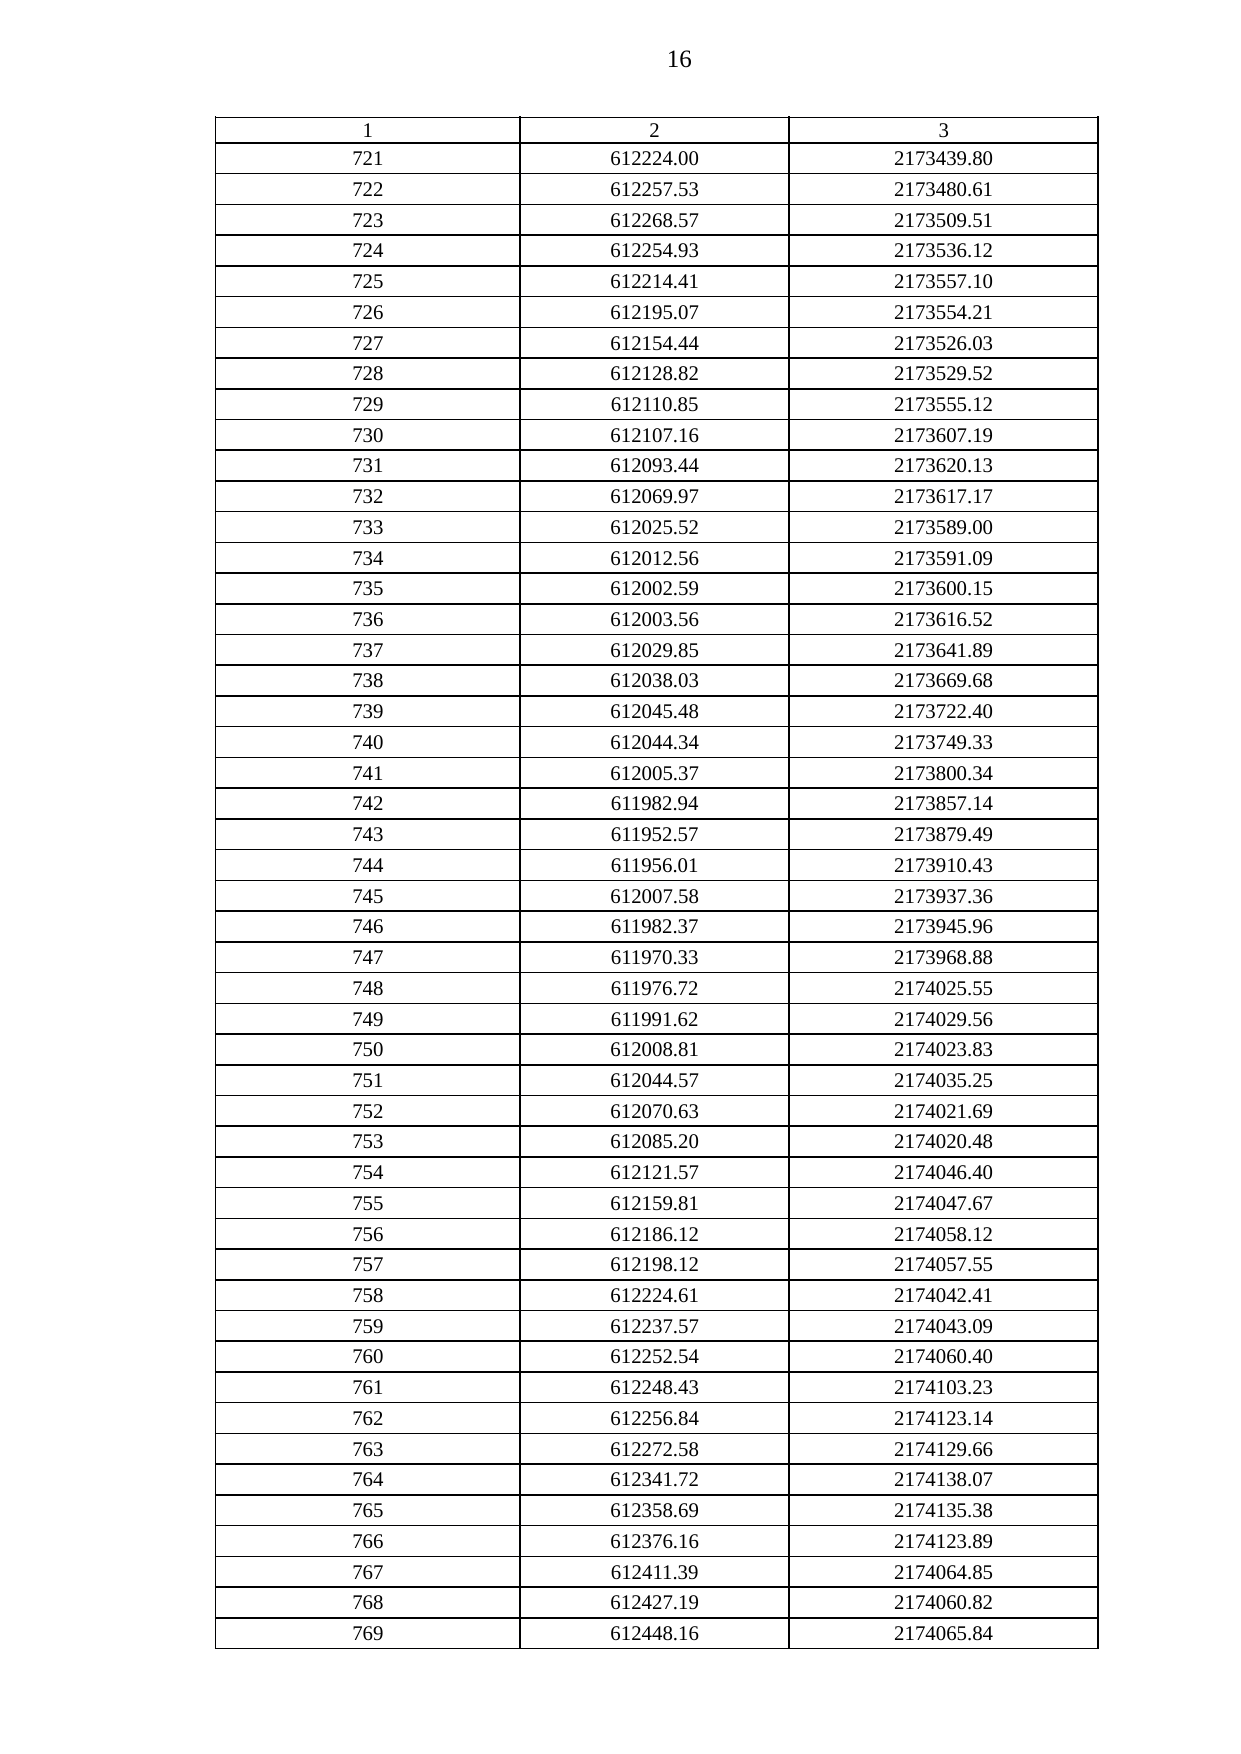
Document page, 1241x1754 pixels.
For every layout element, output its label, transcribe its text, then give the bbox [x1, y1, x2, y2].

table_cell 726 [216, 297, 519, 326]
table_cell 2173641.89 [790, 635, 1097, 664]
table_cell 753 [216, 1127, 519, 1156]
table_cell 2174042.41 [790, 1281, 1097, 1310]
table_cell 2173937.36 [790, 881, 1097, 910]
table_cell 612038.03 [521, 666, 788, 695]
table_cell 766 [216, 1526, 519, 1556]
table_cell 612252.54 [521, 1342, 788, 1371]
table_cell 612341.72 [521, 1465, 788, 1494]
table_cell 612045.48 [521, 697, 788, 726]
table_cell 612376.16 [521, 1526, 788, 1556]
table_cell 612248.43 [521, 1373, 788, 1402]
table_cell 612003.56 [521, 605, 788, 634]
table_cell 723 [216, 205, 519, 234]
table_cell 762 [216, 1403, 519, 1433]
table_cell 612224.00 [521, 144, 788, 173]
table_cell 612005.37 [521, 758, 788, 787]
table_cell 728 [216, 359, 519, 388]
table_cell 758 [216, 1281, 519, 1310]
table_cell 2174103.23 [790, 1373, 1097, 1402]
table_cell 727 [216, 328, 519, 357]
table_cell 2174035.25 [790, 1066, 1097, 1094]
table_cell 2173945.96 [790, 912, 1097, 941]
table_header 3 [790, 118, 1097, 142]
table_cell 2174060.82 [790, 1588, 1097, 1617]
table_cell 761 [216, 1373, 519, 1402]
table_cell 612411.39 [521, 1557, 788, 1586]
table_cell 611956.01 [521, 850, 788, 879]
table_cell 612093.44 [521, 451, 788, 480]
table_cell 743 [216, 820, 519, 849]
table_cell 2174058.12 [790, 1219, 1097, 1248]
table_cell 612214.41 [521, 267, 788, 296]
table_header 1 [216, 118, 519, 142]
table_cell 612107.16 [521, 420, 788, 449]
table_cell 2173557.10 [790, 267, 1097, 296]
table_cell 2173968.88 [790, 943, 1097, 972]
table_cell 2173555.12 [790, 390, 1097, 418]
table_cell 612070.63 [521, 1096, 788, 1125]
table_cell 767 [216, 1557, 519, 1586]
table_cell 2174064.85 [790, 1557, 1097, 1586]
table_cell 612007.58 [521, 881, 788, 910]
table_cell 612069.97 [521, 482, 788, 511]
table_cell 755 [216, 1188, 519, 1217]
table_cell 612186.12 [521, 1219, 788, 1248]
table_cell 739 [216, 697, 519, 726]
table_cell 2174057.55 [790, 1250, 1097, 1279]
table_cell 2173910.43 [790, 850, 1097, 879]
table_cell 2174123.14 [790, 1403, 1097, 1433]
table_cell 612254.93 [521, 236, 788, 265]
table_cell 2173529.52 [790, 359, 1097, 388]
table_cell 612268.57 [521, 205, 788, 234]
table_cell 729 [216, 390, 519, 418]
table_cell 721 [216, 144, 519, 173]
table_cell 760 [216, 1342, 519, 1371]
table_cell 612012.56 [521, 543, 788, 572]
table_cell 611982.94 [521, 789, 788, 818]
table_cell 2173607.19 [790, 420, 1097, 449]
table_cell 612110.85 [521, 390, 788, 418]
table_cell 2173616.52 [790, 605, 1097, 634]
table_cell 769 [216, 1619, 519, 1648]
table_cell 764 [216, 1465, 519, 1494]
table_cell 2174060.40 [790, 1342, 1097, 1371]
table_cell 2174023.83 [790, 1035, 1097, 1064]
table_cell 2173589.00 [790, 512, 1097, 541]
table_cell 2173509.51 [790, 205, 1097, 234]
table_cell 754 [216, 1158, 519, 1187]
table_cell 751 [216, 1066, 519, 1094]
table_cell 747 [216, 943, 519, 972]
table_cell 612128.82 [521, 359, 788, 388]
table_cell 2173749.33 [790, 727, 1097, 757]
table_cell 2173439.80 [790, 144, 1097, 173]
table_cell 745 [216, 881, 519, 910]
table_cell 2173879.49 [790, 820, 1097, 849]
table_cell 740 [216, 727, 519, 757]
table_cell 748 [216, 973, 519, 1002]
table_cell 2174046.40 [790, 1158, 1097, 1187]
table_cell 737 [216, 635, 519, 664]
table_cell 724 [216, 236, 519, 265]
table_cell 2173669.68 [790, 666, 1097, 695]
table_cell 741 [216, 758, 519, 787]
table_cell 749 [216, 1004, 519, 1033]
table_cell 763 [216, 1434, 519, 1463]
table_cell 612195.07 [521, 297, 788, 326]
table_cell 746 [216, 912, 519, 941]
table_cell 612257.53 [521, 174, 788, 203]
table_cell 612272.58 [521, 1434, 788, 1463]
table_cell 612029.85 [521, 635, 788, 664]
table_cell 2174138.07 [790, 1465, 1097, 1494]
table_cell 2174123.89 [790, 1526, 1097, 1556]
table_cell 2173617.17 [790, 482, 1097, 511]
table_cell 612121.57 [521, 1158, 788, 1187]
table_cell 611991.62 [521, 1004, 788, 1033]
table_cell 2174025.55 [790, 973, 1097, 1002]
table_cell 732 [216, 482, 519, 511]
table_cell 612448.16 [521, 1619, 788, 1648]
table_cell 733 [216, 512, 519, 541]
table_cell 730 [216, 420, 519, 449]
table_cell 612427.19 [521, 1588, 788, 1617]
table_cell 725 [216, 267, 519, 296]
table_cell 612154.44 [521, 328, 788, 357]
table_cell 2174065.84 [790, 1619, 1097, 1648]
table_cell 2174029.56 [790, 1004, 1097, 1033]
table_cell 752 [216, 1096, 519, 1125]
table_cell 731 [216, 451, 519, 480]
table_cell 612256.84 [521, 1403, 788, 1433]
table_cell 611970.33 [521, 943, 788, 972]
table_cell 2173526.03 [790, 328, 1097, 357]
table_cell 2173600.15 [790, 574, 1097, 603]
table_cell 765 [216, 1496, 519, 1525]
table_cell 2173554.21 [790, 297, 1097, 326]
table_cell 611952.57 [521, 820, 788, 849]
table_cell 612085.20 [521, 1127, 788, 1156]
table_cell 612044.34 [521, 727, 788, 757]
table_cell 2173591.09 [790, 543, 1097, 572]
table_cell 734 [216, 543, 519, 572]
table_cell 2174047.67 [790, 1188, 1097, 1217]
table_cell 612198.12 [521, 1250, 788, 1279]
table_cell 612224.61 [521, 1281, 788, 1310]
table_cell 2174129.66 [790, 1434, 1097, 1463]
table_cell 2173480.61 [790, 174, 1097, 203]
table_cell 612159.81 [521, 1188, 788, 1217]
table_cell 2174020.48 [790, 1127, 1097, 1156]
table_cell 736 [216, 605, 519, 634]
table_cell 742 [216, 789, 519, 818]
table_cell 756 [216, 1219, 519, 1248]
table_cell 722 [216, 174, 519, 203]
table_cell 2173857.14 [790, 789, 1097, 818]
table_cell 738 [216, 666, 519, 695]
table_cell 744 [216, 850, 519, 879]
table_cell 611976.72 [521, 973, 788, 1002]
table_cell 611982.37 [521, 912, 788, 941]
table_cell 2173620.13 [790, 451, 1097, 480]
table_cell 2173800.34 [790, 758, 1097, 787]
table_cell 612044.57 [521, 1066, 788, 1094]
table_cell 750 [216, 1035, 519, 1064]
table_cell 2173536.12 [790, 236, 1097, 265]
table_cell 612025.52 [521, 512, 788, 541]
table_cell 2174135.38 [790, 1496, 1097, 1525]
table_cell 612002.59 [521, 574, 788, 603]
table_cell 735 [216, 574, 519, 603]
table_cell 612008.81 [521, 1035, 788, 1064]
table_cell 2174021.69 [790, 1096, 1097, 1125]
table_cell 768 [216, 1588, 519, 1617]
table_cell 612358.69 [521, 1496, 788, 1525]
table_header 2 [521, 118, 788, 142]
table_cell 757 [216, 1250, 519, 1279]
table_cell 2174043.09 [790, 1311, 1097, 1340]
table_cell 612237.57 [521, 1311, 788, 1340]
table_cell 2173722.40 [790, 697, 1097, 726]
table_cell 759 [216, 1311, 519, 1340]
